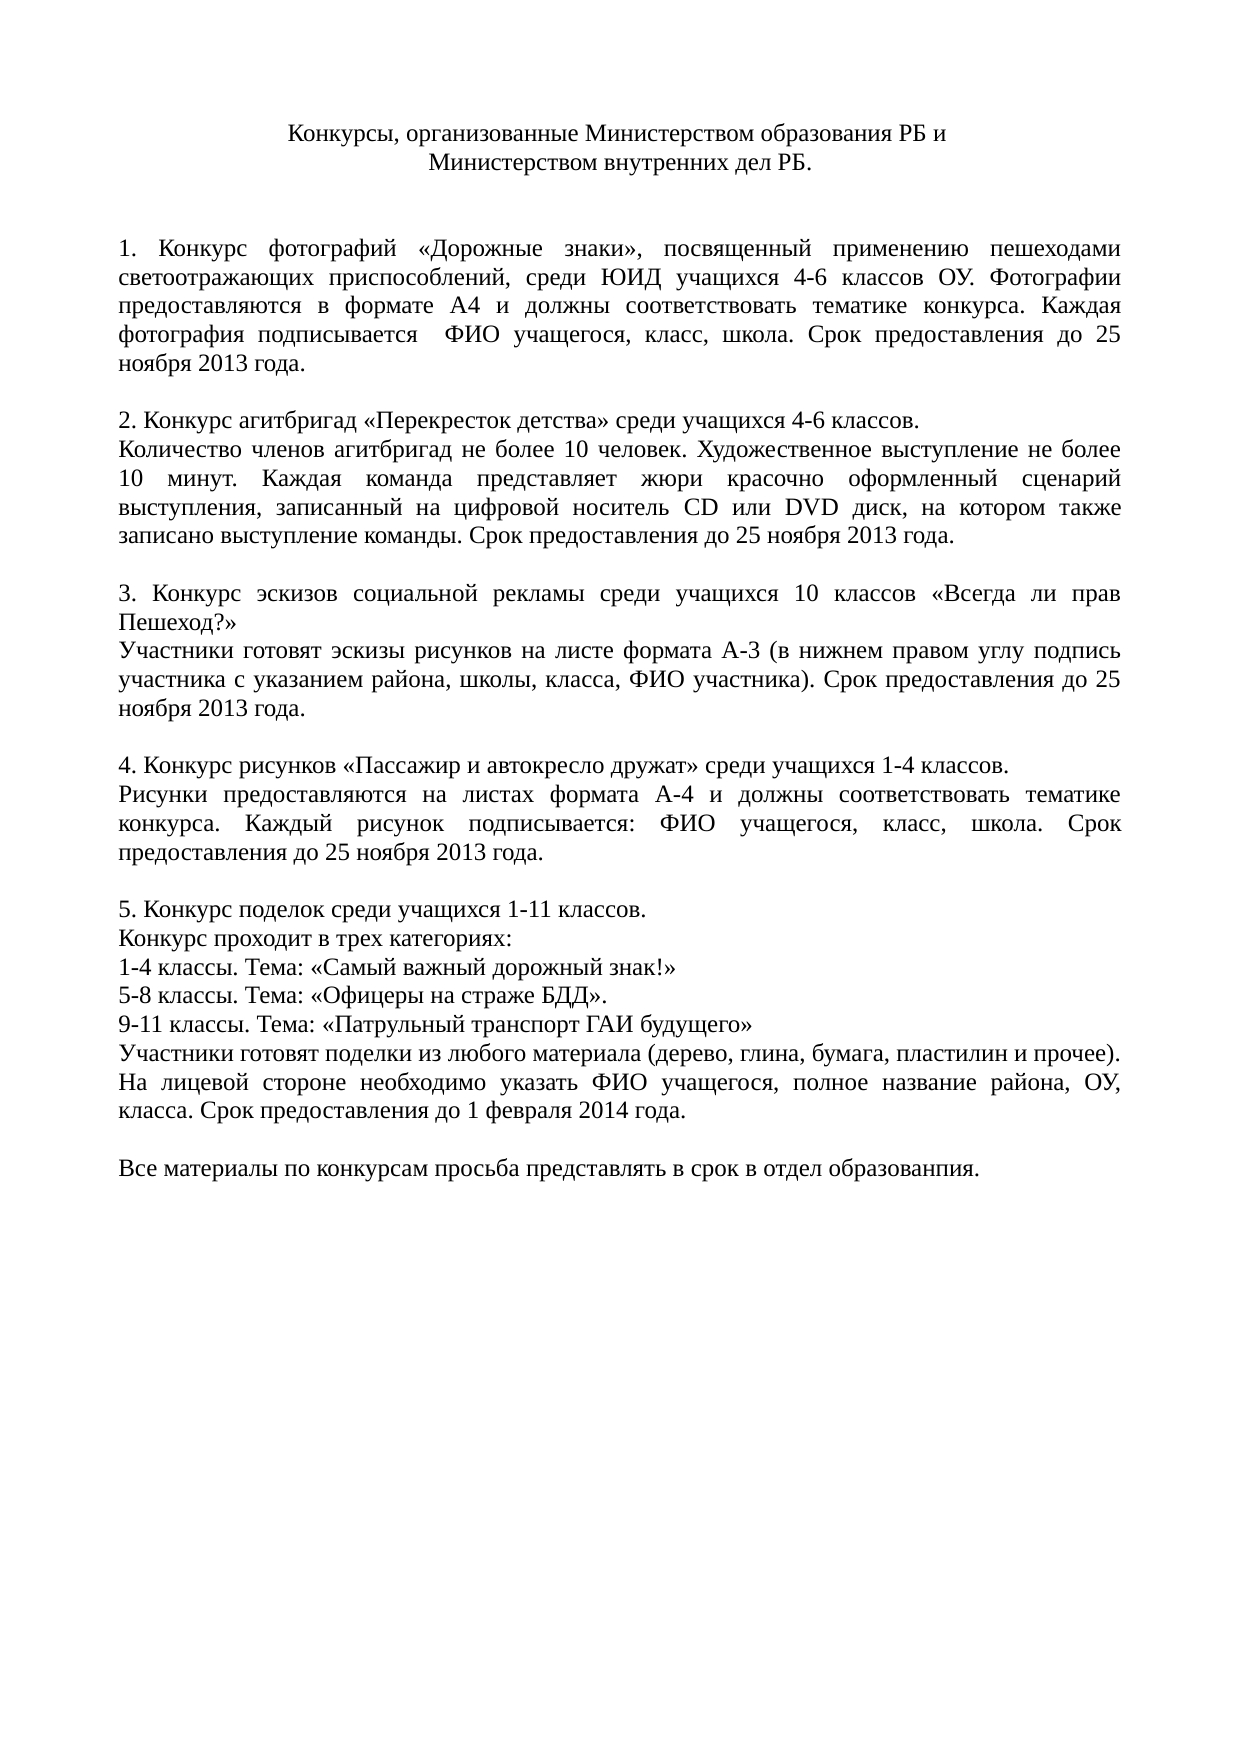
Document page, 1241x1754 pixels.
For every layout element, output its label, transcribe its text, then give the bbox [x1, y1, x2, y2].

text Все материалы по конкурсам просьба представлять в срок в отдел образованпия. [118, 1153, 1122, 1182]
text 5. Конкурс поделок среди учащихся 1-11 классов. [118, 894, 1122, 923]
text Конкурс проходит в трех категориях: [118, 923, 1122, 952]
text 1. Конкурс фотографий «Дорожные знаки», посвященный применению пешеходами светоотражающих приспособлений, среди ЮИД учащихся 4-6 классов ОУ. Фотографии предоставляются в формате А4 и должны соответствовать тематике конкурса. Каждая фотография подписывается ФИО учащегося, класс, школа. Срок предоставления до 25 ноября 2013 года. [118, 233, 1122, 377]
text 5-8 классы. Тема: «Офицеры на страже БДД». [118, 981, 1122, 1009]
text 2. Конкурс агитбригад «Перекресток детства» среди учащихся 4-6 классов. [118, 406, 1122, 434]
text Министерством внутренних дел РБ. [118, 147, 1122, 176]
text 1-4 классы. Тема: «Самый важный дорожный знак!» [118, 952, 1122, 981]
text 9-11 классы. Тема: «Патрульный транспорт ГАИ будущего» [118, 1009, 1122, 1038]
text 3. Конкурс эскизов социальной рекламы среди учащихся 10 классов «Всегда ли прав Пешеход?» [118, 578, 1122, 636]
text Рисунки предоставляются на листах формата А-4 и должны соответствовать тематике конкурса. Каждый рисунок подписывается: ФИО учащегося, класс, школа. Срок предоставления до 25 ноября 2013 года. [118, 779, 1122, 866]
text Количество членов агитбригад не более 10 человек. Художественное выступление не более 10 минут. Каждая команда представляет жюри красочно оформленный сценарий выступления, записанный на цифровой носитель CD или DVD диск, на котором также записано выступление команды. Срок предоставления до 25 ноября 2013 года. [118, 434, 1122, 549]
text Участники готовят поделки из любого материала (дерево, глина, бумага, пластилин и прочее). На лицевой стороне необходимо указать ФИО учащегося, полное название района, ОУ, класса. Срок предоставления до 1 февраля 2014 года. [118, 1038, 1122, 1124]
text Конкурсы, организованные Министерством образования РБ и [118, 118, 1122, 147]
text Участники готовят эскизы рисунков на листе формата А-3 (в нижнем правом углу подпись участника с указанием района, школы, класса, ФИО участника). Срок предоставления до 25 ноября 2013 года. [118, 636, 1122, 722]
text 4. Конкурс рисунков «Пассажир и автокресло дружат» среди учащихся 1-4 классов. [118, 751, 1122, 779]
